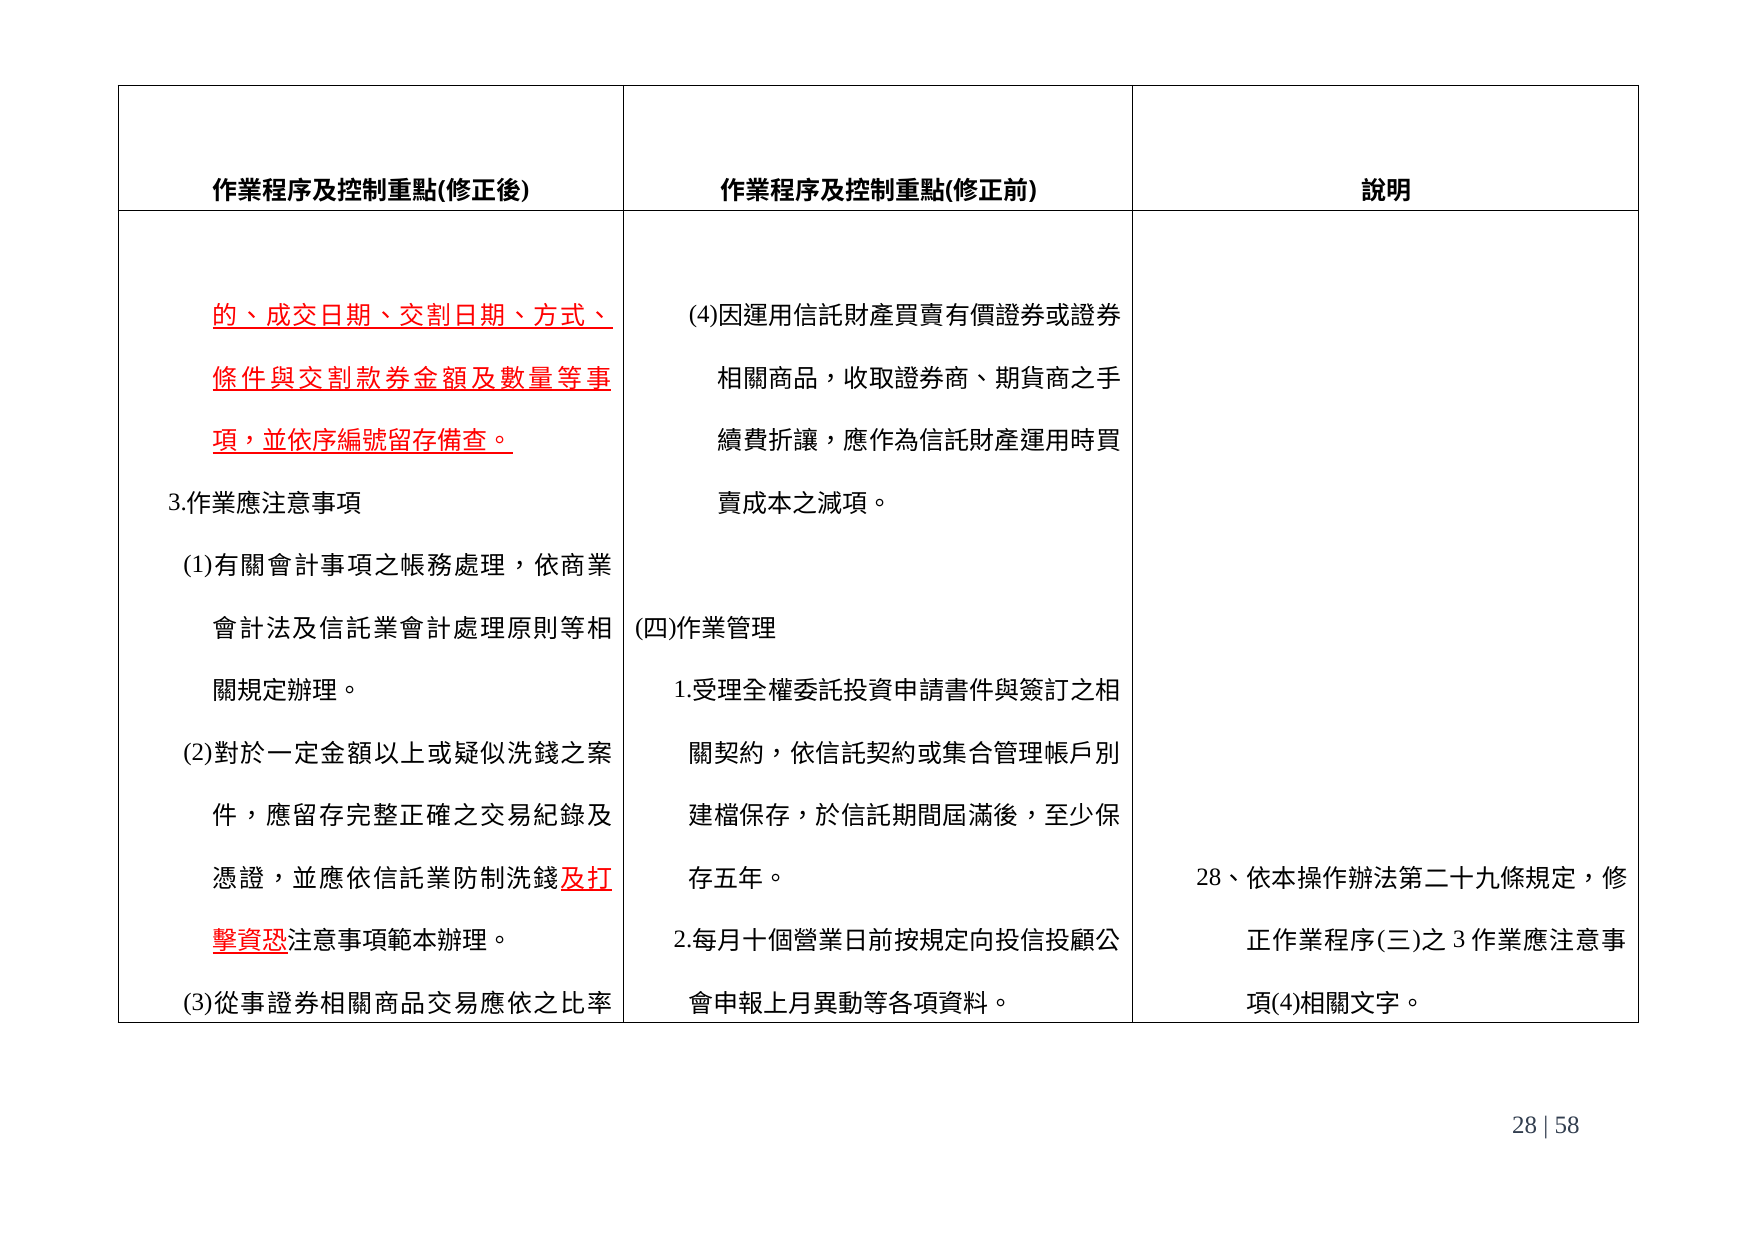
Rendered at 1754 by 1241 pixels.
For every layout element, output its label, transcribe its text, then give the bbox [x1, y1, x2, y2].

table_cell 的、成交日期、交割日期、方式、條件與交割款券金額及數量等事項，並依序編號留存備查。 3.作業應注意事項 (1)有關會計事項之帳務處理，依商業會計法及信託業會計處理原則等相關規定辦理。 (2)對於一定金額以上或疑似洗錢之案件，應留存完整正確之交易紀錄及憑證，並應依信託業防制洗錢及打擊資恐注意事項範本辦理。 (3)從事證券相關商品交易應依之比率 [119, 211, 623, 1022]
table_header 作業程序及控制重點(修正前) [624, 86, 1132, 210]
table_header 作業程序及控制重點(修正後) [119, 86, 623, 210]
table_cell 參考「信託業內部控制制度標準規範」其他篇章之體例，刪除序文。 配合「信託業防制洗錢注意事項範本」修正名稱為「信託業防制洗錢及打擊資恐注意事項範本」，修正範本名稱，以下修正亦同。 依「信託業兼營全權委託投資業務操作辦法」(以下簡稱本操作辦法)第八條，增定作業程序(一)之1充分瞭解客戶作業(3)。 依本操作辦法第九條第一項，修正作業程序(一)之1充分瞭解客戶作業(4)。 依本操作辦法第九條第二項規定，修正作業程序(一)之1充分瞭解客戶作業(5)。 依本操作辦法第九條第三項規定，增訂作業程序(一)之1充分瞭解客戶作業(6)。 依本操作辦法第九條第四項及第五項規定，修正作業程序(一)之1充分瞭解客戶作業(7)。 依本操作辦法第十條第二項規定，增訂作業程序(一)之1充分瞭解客戶作業(8)。 依本操作辦法第十條第一項及第三項規定，增訂作業程序(一)之1充分瞭解客戶作業(9)。 依本操作辦法第九條第六項及第十條第四項規定，增訂作業程序(一)之1充分瞭解客戶作業(10)。 依本操作辦法第九條第七項規定，增訂作業程序(一)之1充分瞭解客戶作業(11)。 依本操作辦法第十條第五項規定，增訂作業程序(一)之1充分瞭解客戶作業(12)。 依本操作辦法第十六條規定，修正原作業程序(一)之1充分瞭解客戶作業(5)相關內容，並配合調整項次序號。 依本操作辦法第十一條規定，修正「期貨商」為「期貨經紀商」，以下修正亦同。 依本操作辦法第十四條第一項規定，修正作業程序(一)之2簽約與帳戶開立(4)，修正「證券商」為「證券經紀商」；並新增但書規定。 依本操作辦法第十四條第二項規定，增訂作業程序(一)之2簽約與帳戶開立(5)。 依本操作辦法第十五條規定，增訂作業程序(一)之2簽約與帳戶開立(6)。 依本操作辦法第二十條規定，修正作業程序(二)之1投資或交易分析相關文字。 依本操作辦法第二十一條及第二十二條規定，修正作業程序(二)之2投資或交易決定，修正「決策人員」為「投資或交易決策人員」，以下修正亦同；並新增相關作業流程規定。 依本操作辦法第二十三條及第二十四條規定，修正作業程序(二)之3投資或交易執行相關文字。 依本操作辦法第三十一條規定，修正作業程序(二)之4投資或交易檢討(2)相關文字。 依本操作辦法第二十四條之二規定，增訂作業程序(二)之5。 依本操作辦法第二十三條之一規定，增訂作業程序(二)之6。 依本操作辦法第二十四條之一規定，增訂作業程序(二)之7。 依本操作辦法第二十五條規定，修正作業程序(三)之1覆核交易明細作業(1)相關文字。 依本操作辦法第二十七條規定，酌修作業程序(三)之2指示交割作業(1)部分文字。 依本操作辦法第二十八條規定，增訂作業程序(三)之2指示交割作業(4)作業程序。 依本操作辦法第二十九條規定，修正作業程序(三)之3作業應注意事項(4)相關文字。 依本操作辦法第十八條規定，修正作業程序(四)作業管理2相關文字。 依本操作辦法第三十條規定，修正作業程序(四)作業管理5相關文字。 依本操作辦法第三十條第五項規定，增訂作業程序(四)作業管理7。 依本操作辦法第五條規定，修正作業程序(五)廣告、業務招攬與營業促銷活動。 依本操作辦法第三十四條規定，酌修正作業程序(六)之1業務區隔作業(1)部分文字。 依本操作辦法第三十七條規定，酌修作業程序(六)之3防止委託人間利益衝突之作業部分文字。 依民國99年10月26日金管證投字第0990058260號令規定，修正作業程序(十一)投資項目相關文字。 [1133, 211, 1638, 1022]
table_header 說明 [1133, 86, 1638, 210]
table_cell (4)因運用信託財產買賣有價證券或證券相關商品，收取證券商、期貨商之手續費折讓，應作為信託財產運用時買賣成本之減項。 (四)作業管理 1.受理全權委託投資申請書件與簽訂之相關契約，依信託契約或集合管理帳戶別建檔保存，於信託期間屆滿後，至少保存五年。 2.每月十個營業日前按規定向投信投顧公會申報上月異動等各項資料。 [624, 211, 1132, 1022]
